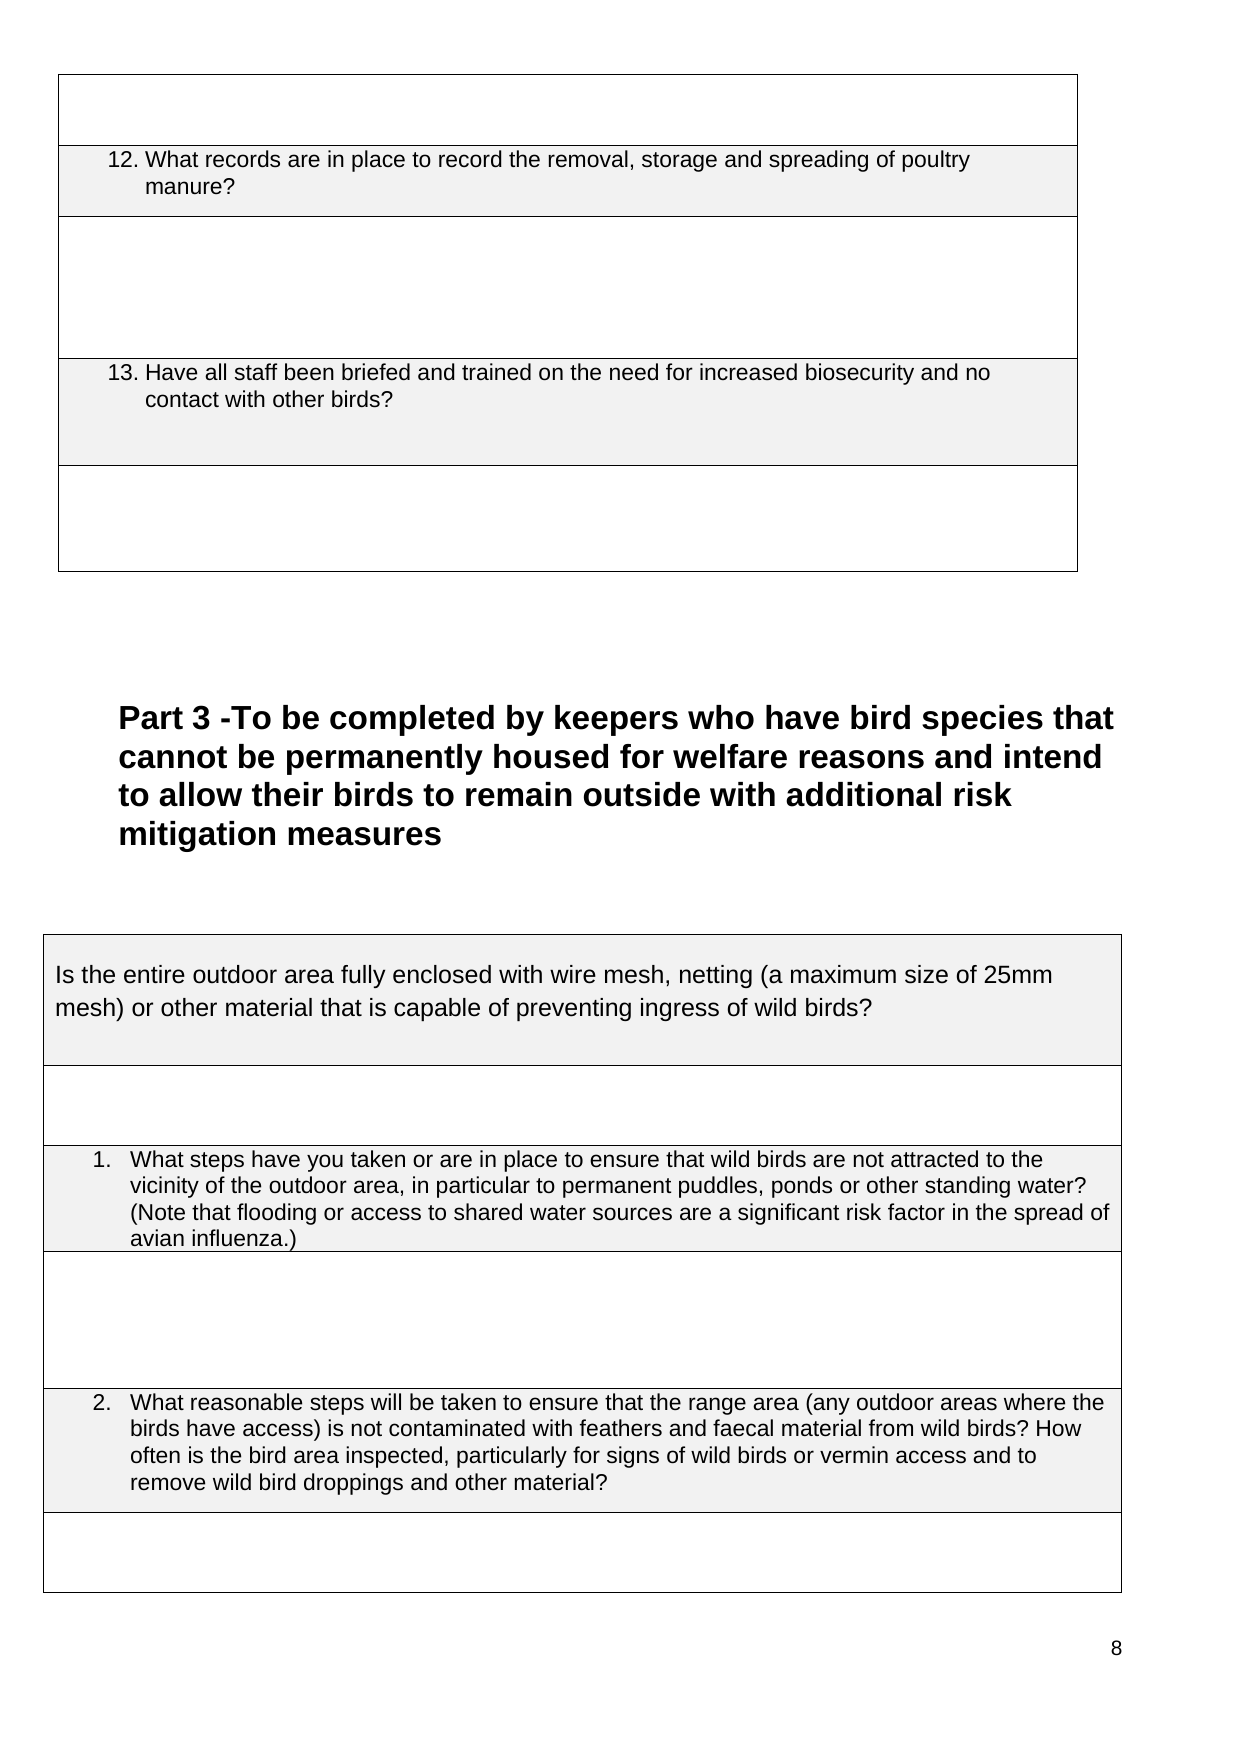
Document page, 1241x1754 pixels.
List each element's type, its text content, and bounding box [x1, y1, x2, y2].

table_cell What records are in place to record the removal, storage and spreading of poultry manure? [59, 146, 1077, 216]
table_cell [59, 466, 1077, 571]
table_cell What reasonable steps will be taken to ensure that the range area (any outdoor areas where the birds have access) is not contaminated with feathers and faecal material from wild birds? How often is the bird area inspected, particularly for signs of wild birds or vermin access and to remove wild bird droppings and other material? [44, 1389, 1121, 1512]
table_cell Have all staff been briefed and trained on the need for increased biosecurity and no contact with other birds? [59, 359, 1077, 465]
table_cell [59, 217, 1077, 358]
table_cell [59, 75, 1077, 145]
table_cell [44, 1513, 1121, 1592]
table_cell [44, 1252, 1121, 1388]
table_cell What steps have you taken or are in place to ensure that wild birds are not attracted to the vicinity of the outdoor area, in particular to permanent puddles, ponds or other standing water? (Note that flooding or access to shared water sources are a significant risk factor in the spread of avian influenza.) [44, 1146, 1121, 1251]
subtitle Part 3 -To be completed by keepers who have bird species that cannot be permanently housed for welfare reasons and intend to allow their birds to remain outside with additional risk mitigation measures [118, 698, 1122, 852]
table_cell [44, 1066, 1121, 1145]
table_header Is the entire outdoor area fully enclosed with wire mesh, netting (a maximum size of 25mm mesh) or other material that is capable of preventing ingress of wild birds? [44, 935, 1121, 1065]
